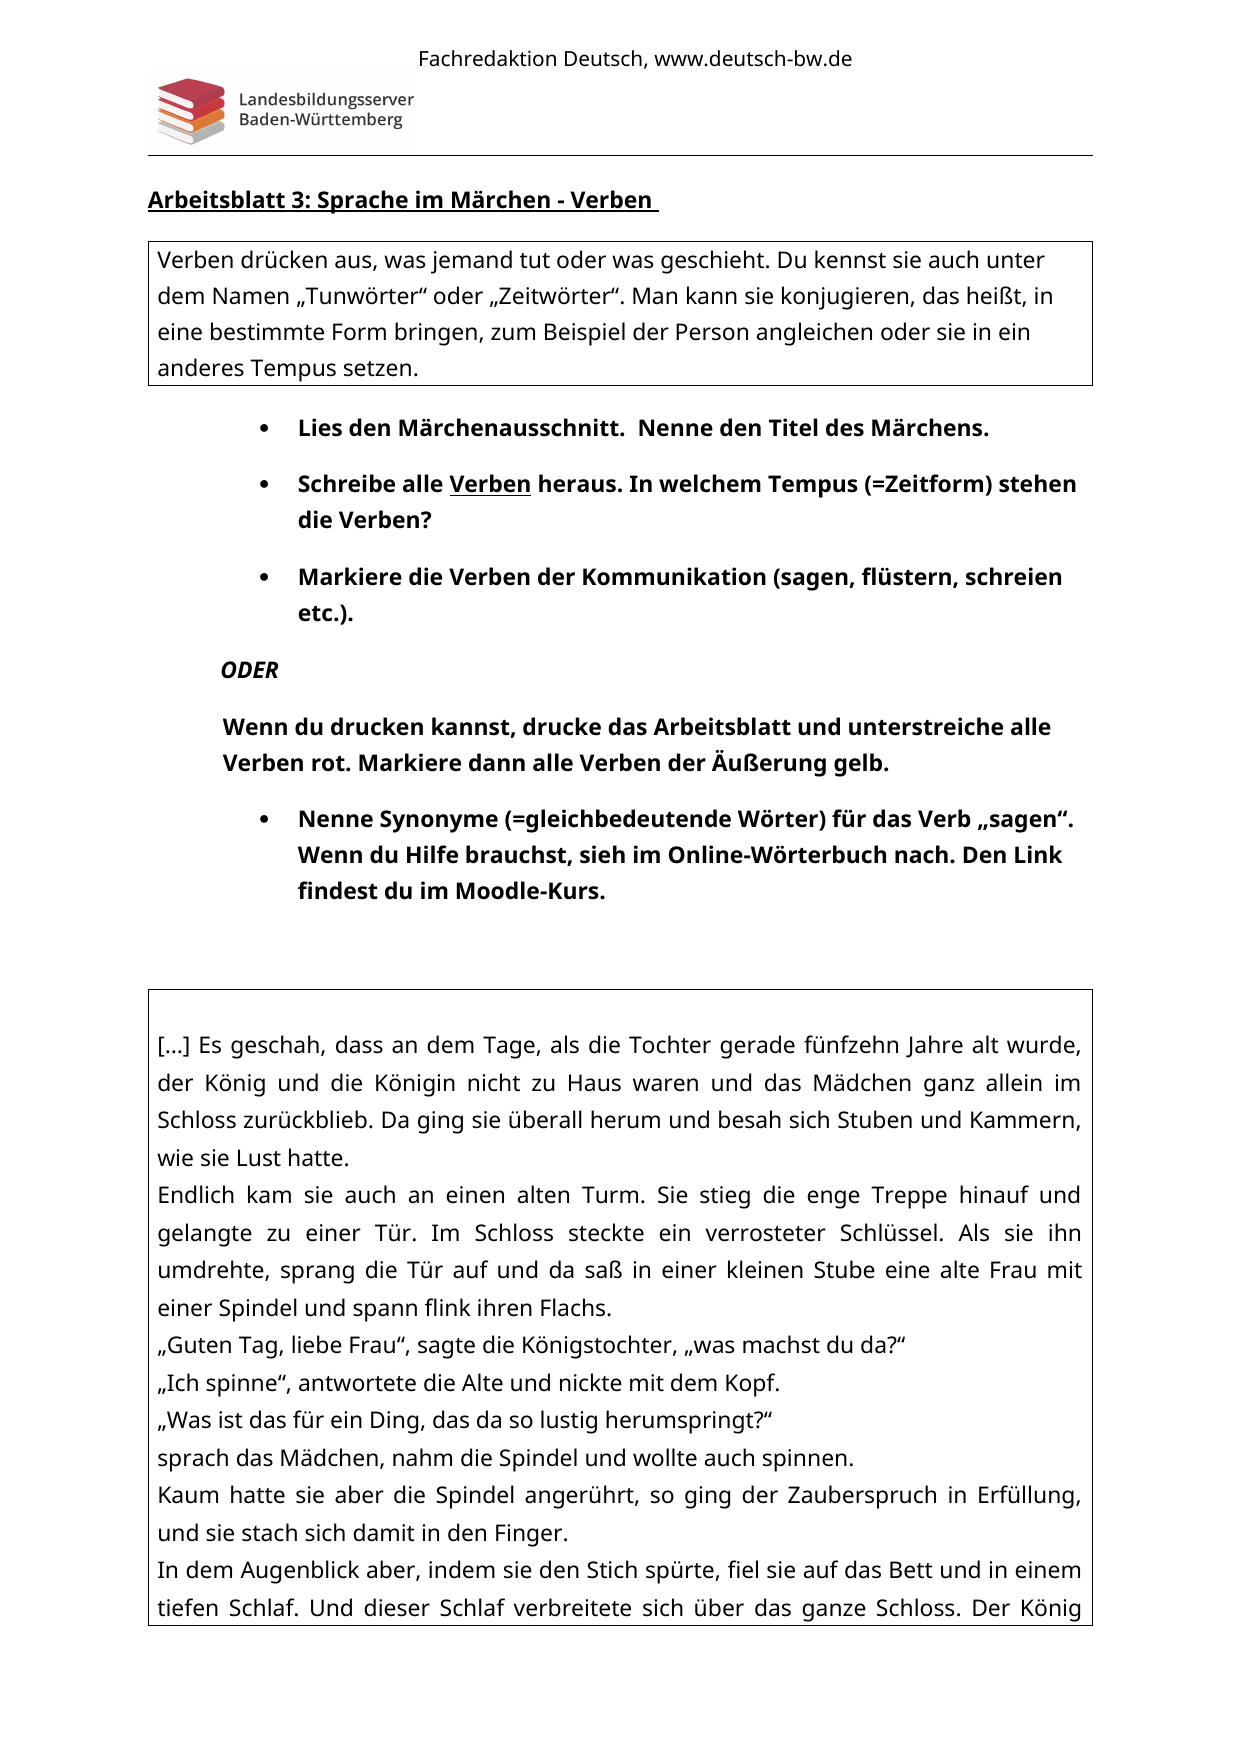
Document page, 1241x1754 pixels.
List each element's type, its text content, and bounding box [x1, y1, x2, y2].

text „Ich spinne“, antwortete die Alte und nickte mit dem Kopf. [149, 1364, 1092, 1398]
text sprach das Mädchen, nahm die Spindel und wollte auch spinnen. [149, 1439, 1092, 1473]
list ODER [148, 654, 1093, 685]
text Endlich kam sie auch an einen alten Turm. Sie stieg die enge Treppe hinauf und gelangte zu einer Tür. Im Schloss steckte ein verrosteter Schlüssel. Als sie ihn umdrehte, sprang die Tür auf und da saß in einer kleinen Stube eine alte Frau mit einer Spindel und spann flink ihren Flachs. [149, 1176, 1092, 1323]
text Kaum hatte sie aber die Spindel angerührt, so ging der Zauberspruch in Erfüllung, und sie stach sich damit in den Finger. [149, 1476, 1092, 1548]
list Nenne Synonyme (=gleichbedeutende Wörter) für das Verb „sagen“. Wenn du Hilfe brauchst, sieh im Online-Wörterbuch nach. Den Link findest du im Moodle-Kurs. [260, 803, 1093, 906]
text „Guten Tag, liebe Frau“, sagte die Königstochter, „was machst du da?“ [149, 1326, 1092, 1361]
list Wenn du drucken kannst, drucke das Arbeitsblatt und unterstreiche alle Verben rot. Markiere dann alle Verben der Äußerung gelb. [223, 711, 1093, 778]
text In dem Augenblick aber, indem sie den Stich spürte, fiel sie auf das Bett und in einem tiefen Schlaf. Und dieser Schlaf verbreitete sich über das ganze Schloss. Der König [149, 1551, 1092, 1625]
list Lies den Märchenausschnitt. Nenne den Titel des Märchens. [260, 412, 1093, 443]
text Arbeitsblatt 3: Sprache im Märchen - Verben [148, 184, 1093, 215]
text Verben drücken aus, was jemand tut oder was geschieht. Du kennst sie auch unter dem Namen „Tunwörter“ oder „Zeitwörter“. Man kann sie konjugieren, das heißt, in eine bestimmte Form bringen, zum Beispiel der Person angleichen oder sie in ein anderes Tempus setzen. [149, 242, 1092, 385]
list Schreibe alle Verben heraus. In welchem Tempus (=Zeitform) stehen die Verben? [260, 468, 1093, 536]
text „Was ist das für ein Ding, das da so lustig herumspringt?“ [149, 1401, 1092, 1436]
text […] Es geschah, dass an dem Tage, als die Tochter gerade fünfzehn Jahre alt wurde, der König und die Königin nicht zu Haus waren und das Mädchen ganz allein im Schloss zurückblieb. Da ging sie überall herum und besah sich Stuben und Kammern, wie sie Lust hatte. [149, 1026, 1092, 1173]
list Markiere die Verben der Kommunikation (sagen, flüstern, schreien etc.). [260, 561, 1093, 628]
